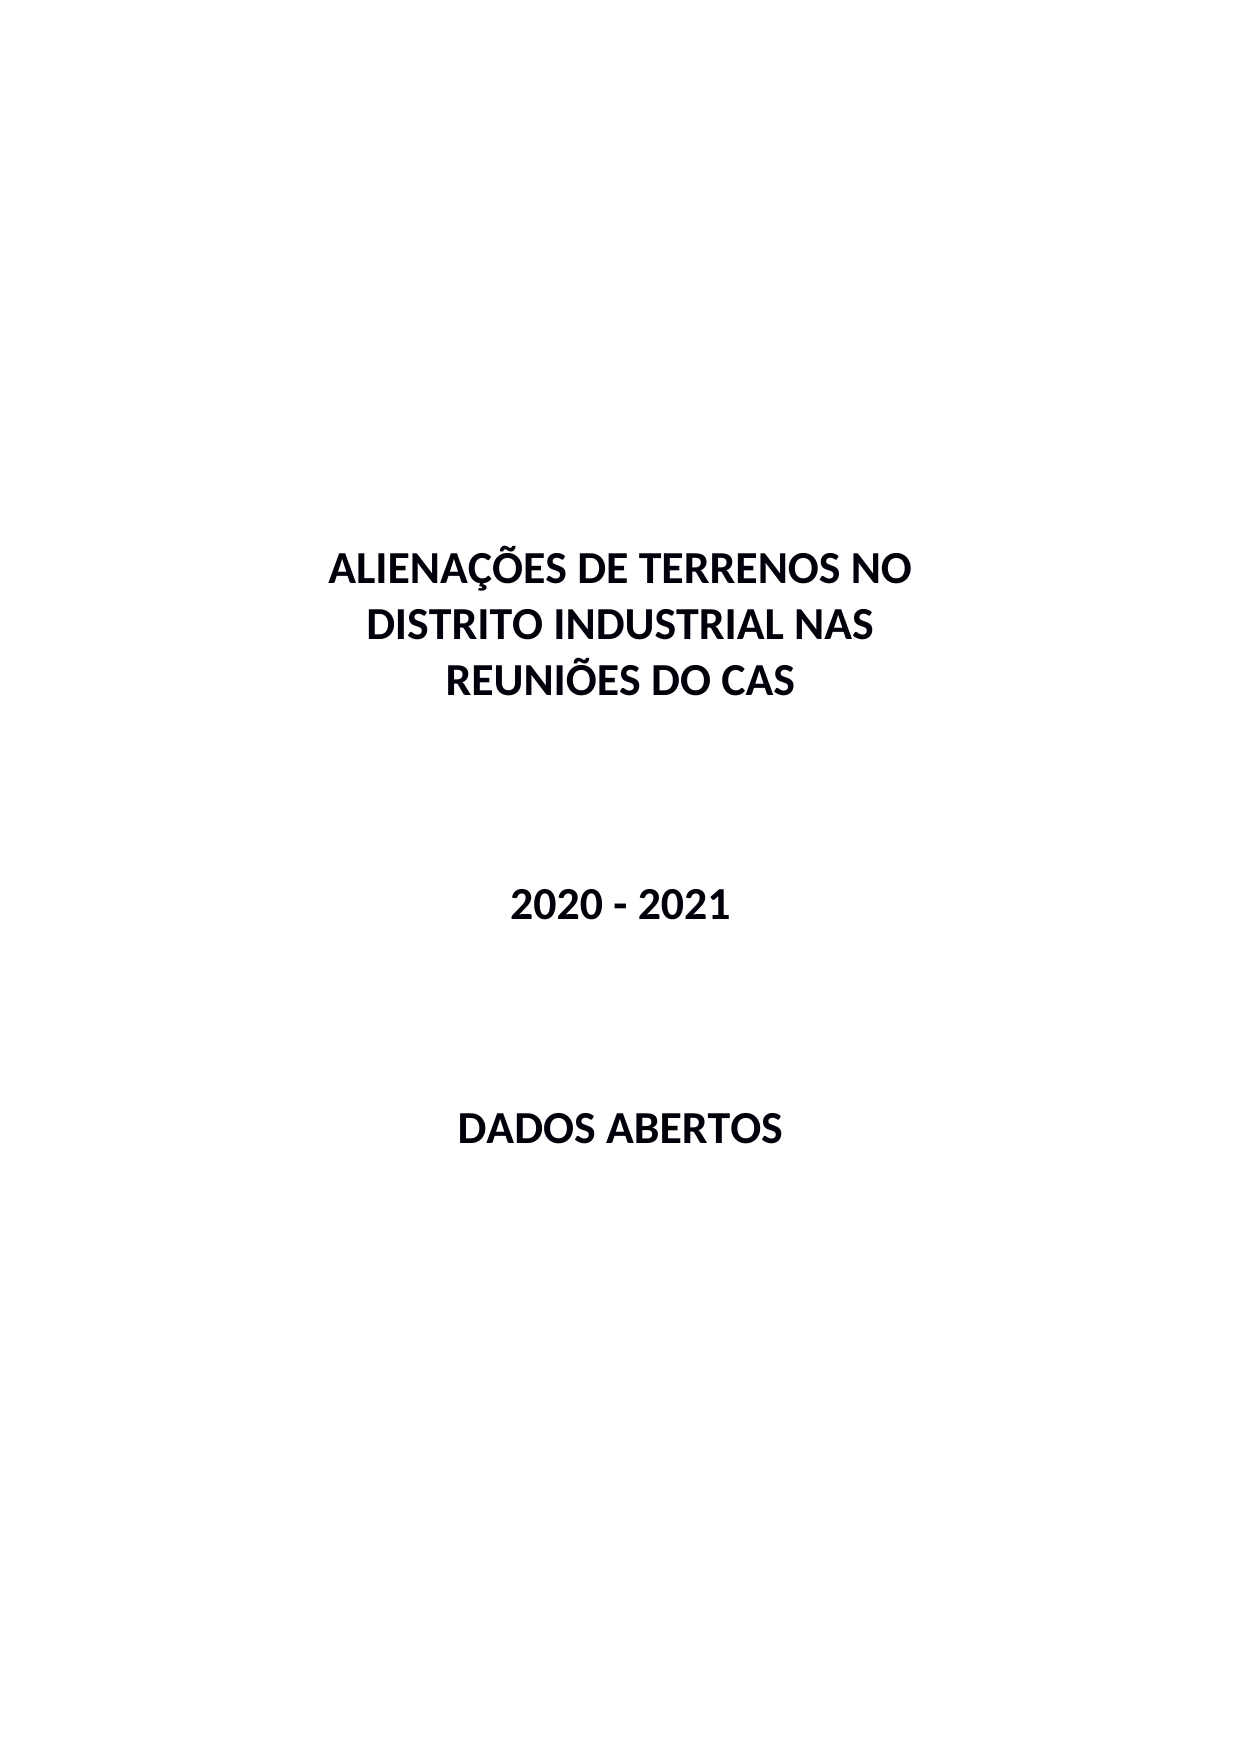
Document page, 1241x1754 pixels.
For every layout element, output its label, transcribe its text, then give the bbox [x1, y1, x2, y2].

text ALIENAÇÕES DE TERRENOS NO DISTRITO INDUSTRIAL NAS REUNIÕES DO CAS [295, 539, 945, 707]
text 2020 - 2021 [295, 875, 945, 931]
text DADOS ABERTOS [295, 1098, 945, 1154]
